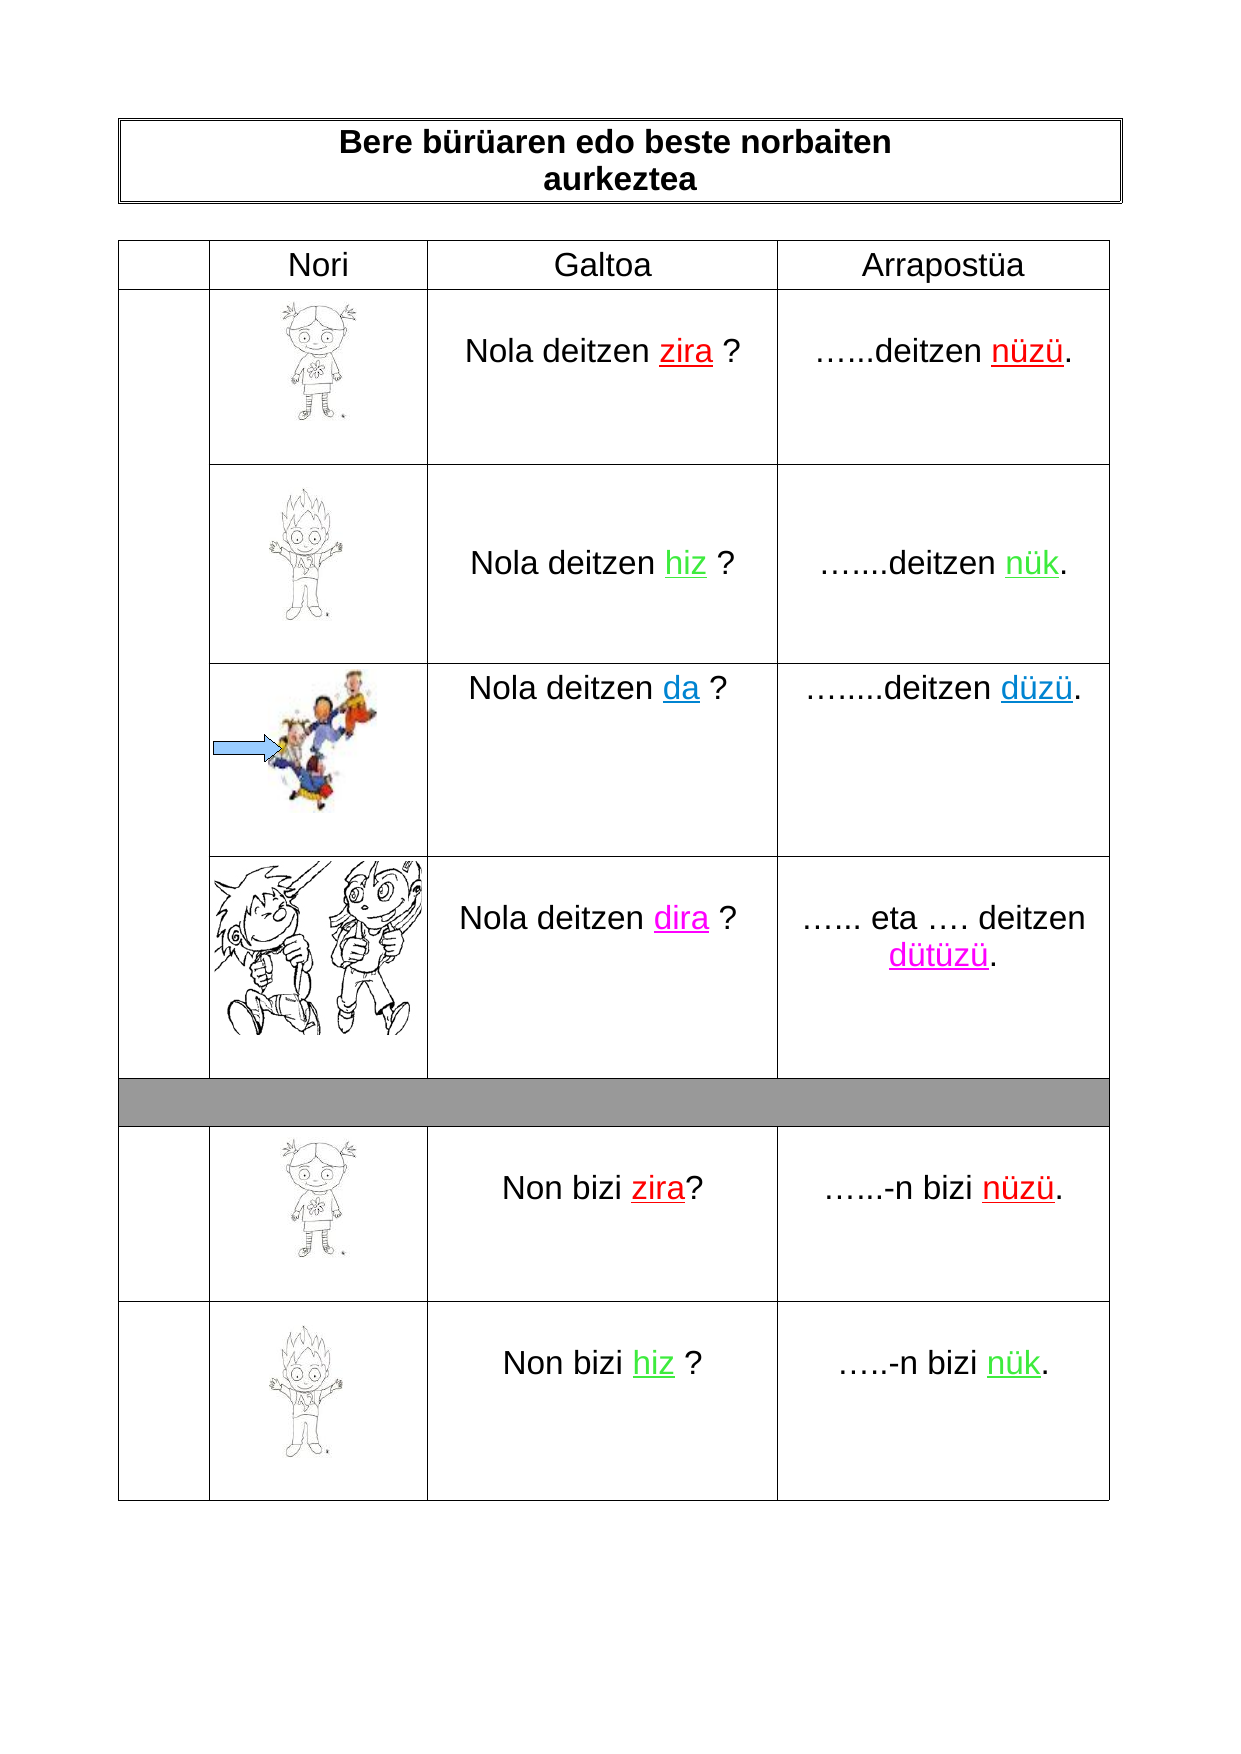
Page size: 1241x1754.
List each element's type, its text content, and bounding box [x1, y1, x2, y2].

table_cell [210, 664, 427, 856]
table_header Nola deitzen zira ? [428, 290, 777, 464]
picture [280, 1137, 359, 1258]
table_cell [210, 465, 427, 663]
table_cell Nola deitzen dira ? [428, 857, 777, 1077]
table_cell [119, 1302, 209, 1500]
table_cell …....deitzen nük. [778, 465, 1109, 663]
table_header Galtoa [428, 241, 777, 289]
picture [269, 1325, 343, 1458]
text aurkeztea [119, 155, 1122, 203]
table_header Arrapostüa [778, 241, 1109, 289]
picture [267, 669, 378, 813]
table_cell Non bizi hiz ? [428, 1302, 777, 1500]
picture [214, 861, 422, 1035]
table_cell ….....deitzen düzü. [778, 664, 1109, 856]
table_cell [119, 290, 209, 1077]
picture [280, 301, 359, 421]
table_header Nori [210, 241, 427, 289]
table_cell …...-n bizi nüzü. [778, 1127, 1109, 1301]
table_cell [119, 1079, 1109, 1126]
table_cell [210, 1302, 427, 1500]
table_cell [210, 1127, 427, 1301]
table_cell …..-n bizi nük. [778, 1302, 1109, 1500]
table_cell …... eta …. deitzen dütüzü. [778, 857, 1109, 1077]
table_cell Non bizi zira? [428, 1127, 777, 1301]
table_header [210, 290, 427, 464]
table_cell [119, 1127, 209, 1301]
table_header …...deitzen nüzü. [778, 290, 1109, 464]
text Bere bürüaren edo beste norbaiten [121, 121, 1120, 155]
table_cell [210, 857, 427, 1077]
table_cell Nola deitzen da ? [428, 664, 777, 856]
picture [269, 487, 343, 621]
table_header [119, 241, 209, 289]
table_cell Nola deitzen hiz ? [428, 465, 777, 663]
